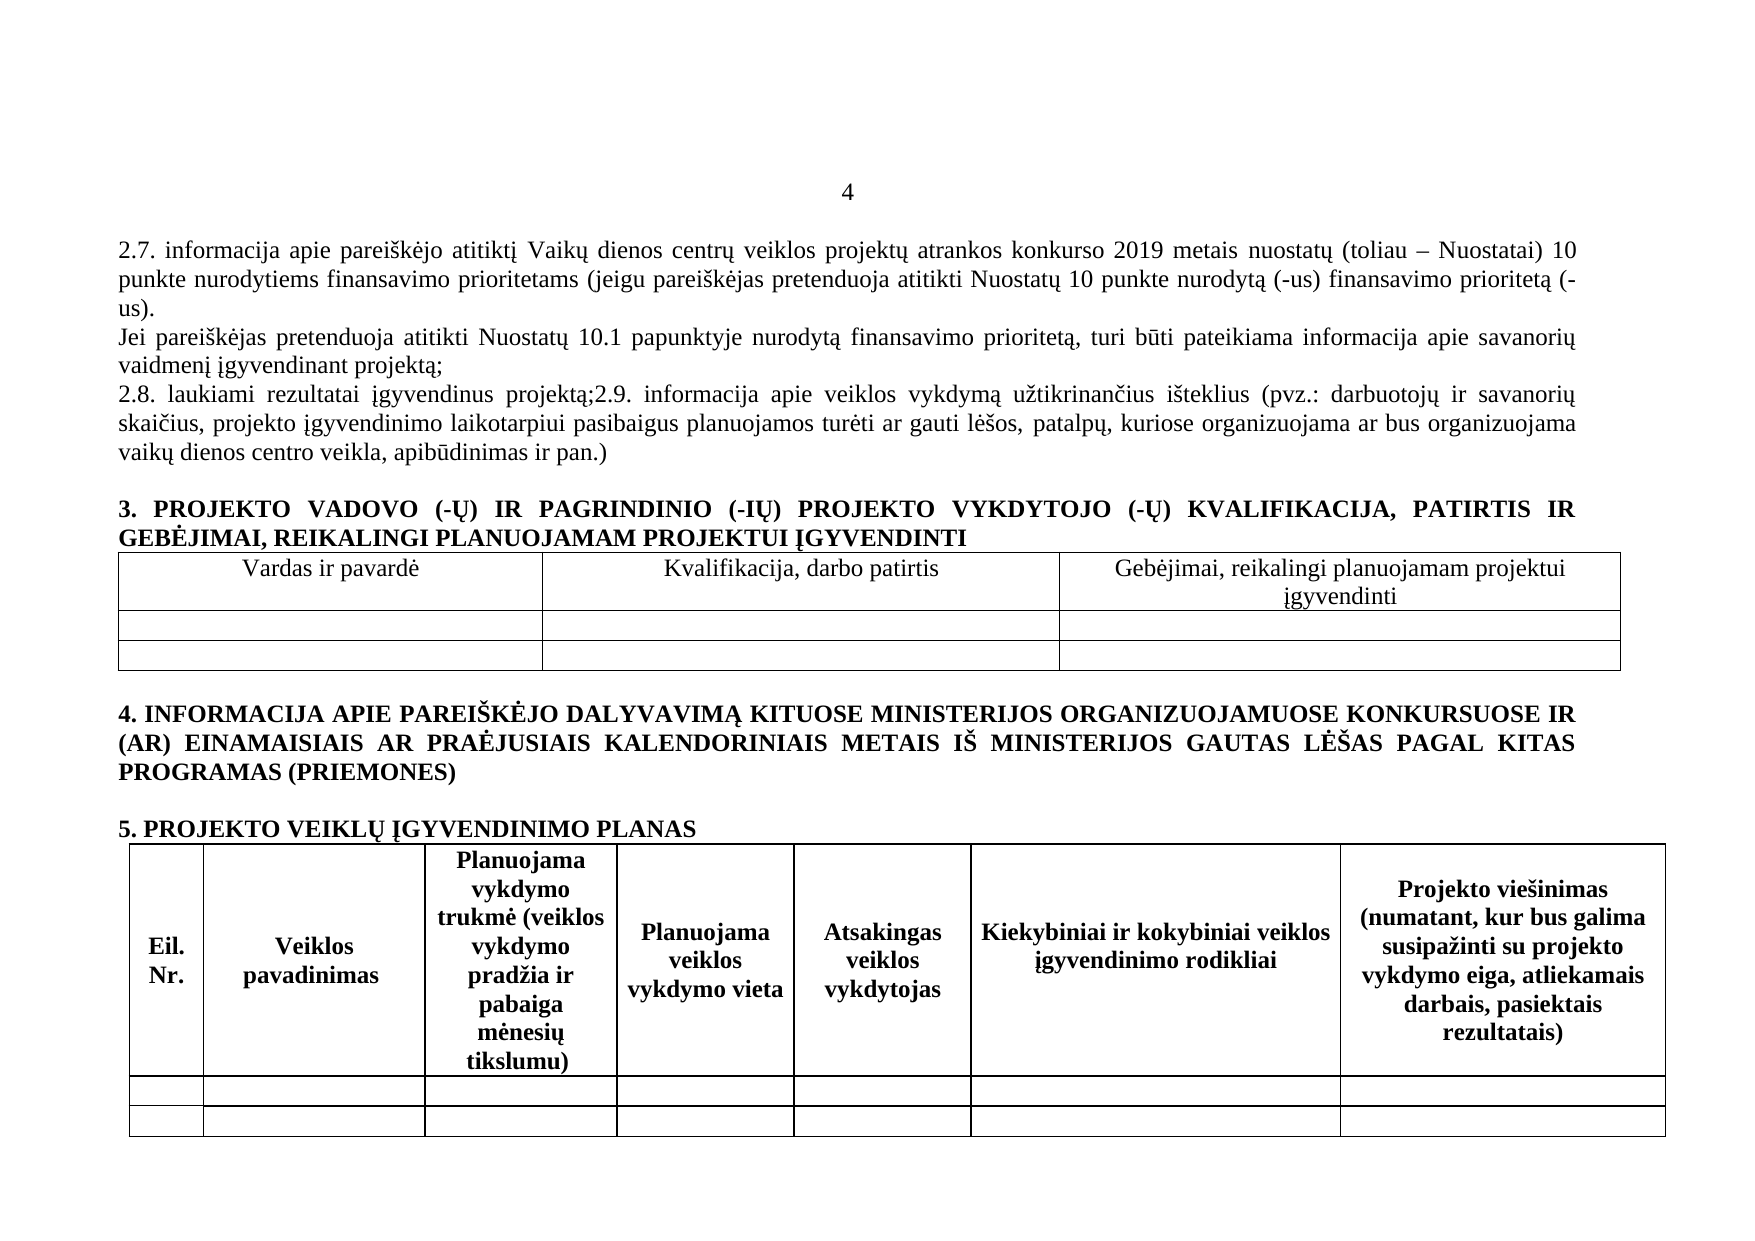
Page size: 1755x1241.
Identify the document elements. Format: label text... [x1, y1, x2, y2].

table_cell [543, 641, 1059, 670]
table_cell [130, 1106, 203, 1136]
text 2.8. laukiami rezultatai įgyvendinus projektą;2.9. informacija apie veiklos vykdymą užtikrinančius išteklius (pvz.: darbuotojų ir savanorių skaičius, projekto įgyvendinimo laikotarpiui pasibaigus planuojamos turėti ar gauti lėšos, patalpų, kuriose organizuojama ar bus organizuojama vaikų dienos centro veikla, apibūdinimas ir pan.) [118, 379, 1577, 465]
table_cell [1341, 1077, 1665, 1105]
table_header Veiklos pavadinimas [204, 845, 424, 1075]
table_cell [1060, 641, 1620, 670]
table_cell [795, 1077, 970, 1105]
table_header Kvalifikacija, darbo patirtis [543, 553, 1059, 610]
text 3. PROJEKTO VADOVO (-Ų) IR PAGRINDINIO (-IŲ) PROJEKTO VYKDYTOJO (-Ų) KVALIFIKACIJA, PATIRTIS IR GEBĖJIMAI, REIKALINGI PLANUOJAMAM PROJEKTUI ĮGYVENDINTI [118, 494, 1577, 552]
table_header Atsakingas veiklos vykdytojas [795, 845, 970, 1075]
text 5. PROJEKTO VEIKLŲ ĮGYVENDINIMO PLANAS [118, 814, 1577, 843]
table_cell [972, 1107, 1340, 1136]
table_cell [795, 1107, 970, 1136]
text 2.7. informacija apie pareiškėjo atitiktį Vaikų dienos centrų veiklos projektų atrankos konkurso 2019 metais nuostatų (toliau – Nuostatai) 10 punkte nurodytiems finansavimo prioritetams (jeigu pareiškėjas pretenduoja atitikti Nuostatų 10 punkte nurodytą (-us) finansavimo prioritetą (-us). [118, 235, 1577, 322]
table_cell [543, 611, 1059, 640]
table_cell [618, 1107, 793, 1136]
table_header Kiekybiniai ir kokybiniai veiklos įgyvendinimo rodikliai [972, 845, 1340, 1075]
table_cell [426, 1107, 616, 1136]
table_cell [130, 1077, 203, 1105]
table_cell [204, 1107, 424, 1136]
table_cell [119, 641, 542, 670]
table_cell [204, 1077, 424, 1105]
table_cell [618, 1077, 793, 1105]
table_cell [1060, 611, 1620, 640]
text 4. INFORMACIJA APIE PAREIŠKĖJO DALYVAVIMĄ KITUOSE MINISTERIJOS ORGANIZUOJAMUOSE KONKURSUOSE IR (AR) EINAMAISIAIS AR PRAĖJUSIAIS KALENDORINIAIS METAIS IŠ MINISTERIJOS GAUTAS LĖŠAS PAGAL KITAS PROGRAMAS (PRIEMONES) [118, 699, 1577, 786]
text Jei pareiškėjas pretenduoja atitikti Nuostatų 10.1 papunktyje nurodytą finansavimo prioritetą, turi būti pateikiama informacija apie savanorių vaidmenį įgyvendinant projektą; [118, 322, 1577, 379]
table_cell [972, 1077, 1340, 1105]
table_header Gebėjimai, reikalingi planuojamam projektui įgyvendinti [1060, 553, 1620, 610]
table_header Vardas ir pavardė [119, 553, 542, 610]
table_cell [1341, 1107, 1665, 1136]
table_header Planuojama veiklos vykdymo vieta [618, 845, 793, 1075]
table_header Planuojama vykdymo trukmė (veiklos vykdymo pradžia ir pabaiga mėnesių tikslumu) [426, 845, 616, 1075]
table_header Eil. Nr. [130, 845, 203, 1075]
table_header Projekto viešinimas (numatant, kur bus galima susipažinti su projekto vykdymo eiga, atliekamais darbais, pasiektais rezultatais) [1341, 845, 1665, 1075]
table_cell [119, 611, 542, 640]
table_cell [426, 1077, 616, 1105]
